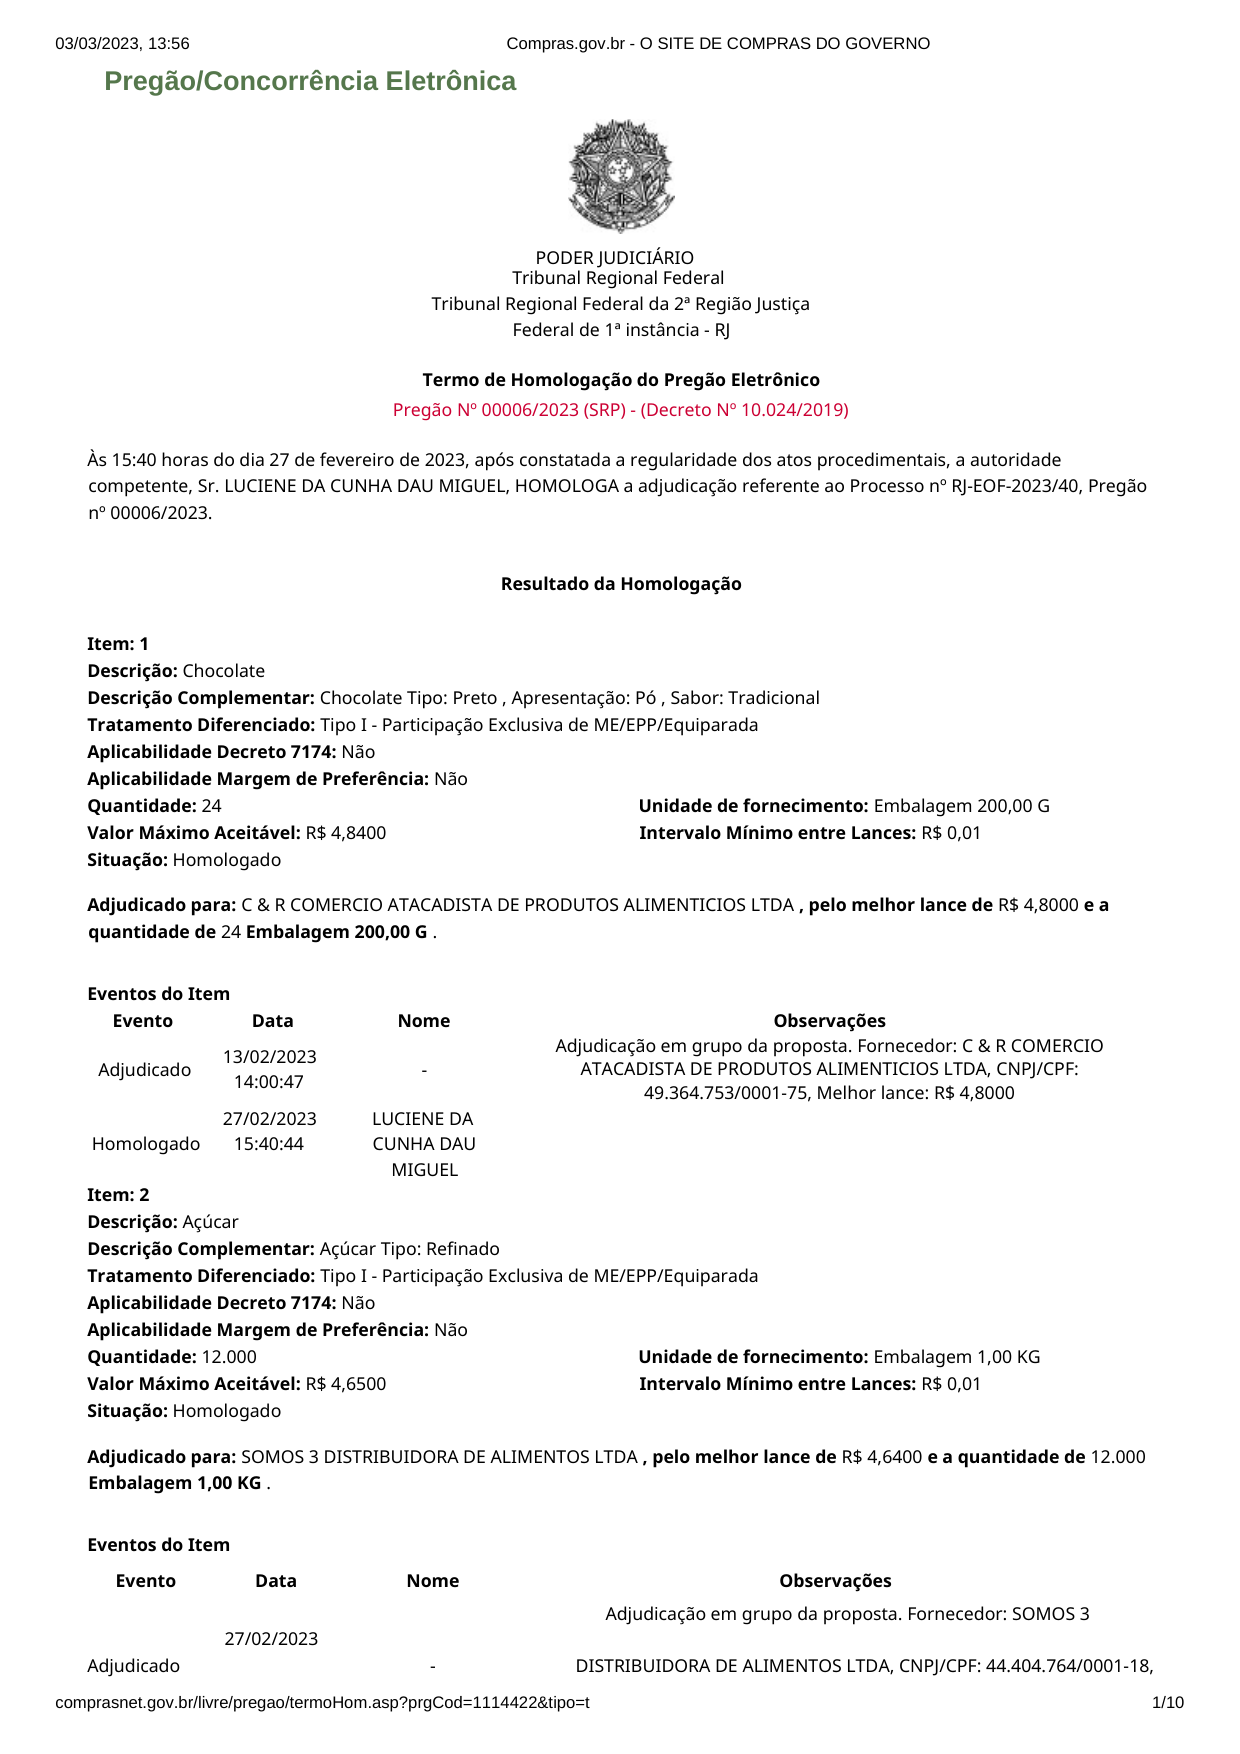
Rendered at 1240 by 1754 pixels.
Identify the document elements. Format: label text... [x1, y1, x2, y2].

text Aplicabilidade Decreto 7174: Não [87, 739, 1154, 763]
text 27/02/2023 [224, 1627, 1154, 1651]
table_cell Homologado [92, 1106, 223, 1183]
text Pregão/Concorrência Eletrônica [104, 64, 1154, 96]
text Tratamento Diferenciado: Tipo I - Participação Exclusiva de ME/EPP/Equiparada [87, 712, 1154, 736]
table_cell 27/02/2023 15:40:44 [223, 1106, 360, 1183]
text Descrição: Chocolate [87, 658, 1154, 682]
text Situação: Homologado [87, 847, 1154, 871]
table_cell Adjudicação em grupo da proposta. Fornecedor: C & R COMERCIO ATACADISTA DE PRODUTOS ALIMENTICIOS LTDA, CNPJ/CPF: 49.364.753/0001-75, Melhor lance: R$ 4,8000 [543, 1034, 1117, 1106]
text Quantidade: 24 Unidade de fornecimento: Embalagem 200,00 G [87, 793, 1154, 817]
text Eventos do Item [87, 981, 1154, 1005]
text Situação: Homologado [87, 1398, 1154, 1423]
text Pregão Nº 00006/2023 (SRP) - (Decreto Nº 10.024/2019) [87, 397, 1154, 422]
text Adjudicação em grupo da proposta. Fornecedor: SOMOS 3 [87, 1601, 1090, 1625]
table_header Data [223, 1008, 360, 1034]
text Descrição Complementar: Açúcar Tipo: Refinado [87, 1237, 1154, 1261]
text Aplicabilidade Margem de Preferência: Não [87, 766, 1154, 790]
table_cell LUCIENE DA CUNHA DAU MIGUEL [360, 1106, 543, 1183]
text Adjudicado - DISTRIBUIDORA DE ALIMENTOS LTDA, CNPJ/CPF: 44.404.764/0001-18, [87, 1654, 1154, 1678]
text Adjudicado para: C & R COMERCIO ATACADISTA DE PRODUTOS ALIMENTICIOS LTDA , pelo melhor lance de R$ 4,8000 e a quantidade de 24 Embalagem 200,00 G . [87, 893, 1154, 944]
table_cell [543, 1106, 1117, 1183]
table_header Observações [543, 1008, 1117, 1034]
text Aplicabilidade Decreto 7174: Não [87, 1291, 1154, 1315]
text Valor Máximo Aceitável: R$ 4,6500 Intervalo Mínimo entre Lances: R$ 0,01 [87, 1372, 1154, 1396]
text Eventos do Item [87, 1532, 1154, 1557]
subtitle Resultado da Homologação [106, 572, 1137, 596]
text Item: 2 [87, 1183, 1154, 1207]
subtitle Termo de Homologação do Pregão Eletrônico [106, 367, 1137, 392]
text Quantidade: 12.000 Unidade de fornecimento: Embalagem 1,00 KG [87, 1344, 1154, 1369]
table_header Evento [92, 1008, 223, 1034]
text Descrição Complementar: Chocolate Tipo: Preto , Apresentação: Pó , Sabor: Tradicional [87, 685, 1154, 709]
text Item: 1 [87, 631, 1154, 656]
text Evento Data Nome Observações [87, 1565, 1154, 1593]
text Às 15:40 horas do dia 27 de fevereiro de 2023, após constatada a regularidade dos atos procedimentais, a autoridade competente, Sr. LUCIENE DA CUNHA DAU MIGUEL, HOMOLOGA a adjudicação referente ao Processo nº RJ-EOF-2023/40, Pregão nº 00006/2023. [87, 447, 1154, 524]
text Aplicabilidade Margem de Preferência: Não [87, 1318, 1154, 1342]
text Valor Máximo Aceitável: R$ 4,8400 Intervalo Mínimo entre Lances: R$ 0,01 [87, 820, 1154, 844]
text Adjudicado para: SOMOS 3 DISTRIBUIDORA DE ALIMENTOS LTDA , pelo melhor lance de R$ 4,6400 e a quantidade de 12.000 Embalagem 1,00 KG . [87, 1444, 1154, 1495]
table_header Nome [360, 1008, 543, 1034]
table_cell 13/02/2023 14:00:47 [223, 1034, 360, 1106]
text Tribunal Regional Federal da 2ª Região Justiça Federal de 1ª instância - RJ [424, 292, 817, 341]
text Descrição: Açúcar [87, 1210, 1154, 1234]
text Tratamento Diferenciado: Tipo I - Participação Exclusiva de ME/EPP/Equiparada [87, 1264, 1154, 1288]
table_cell Adjudicado [92, 1034, 223, 1106]
table_cell - [360, 1034, 543, 1106]
